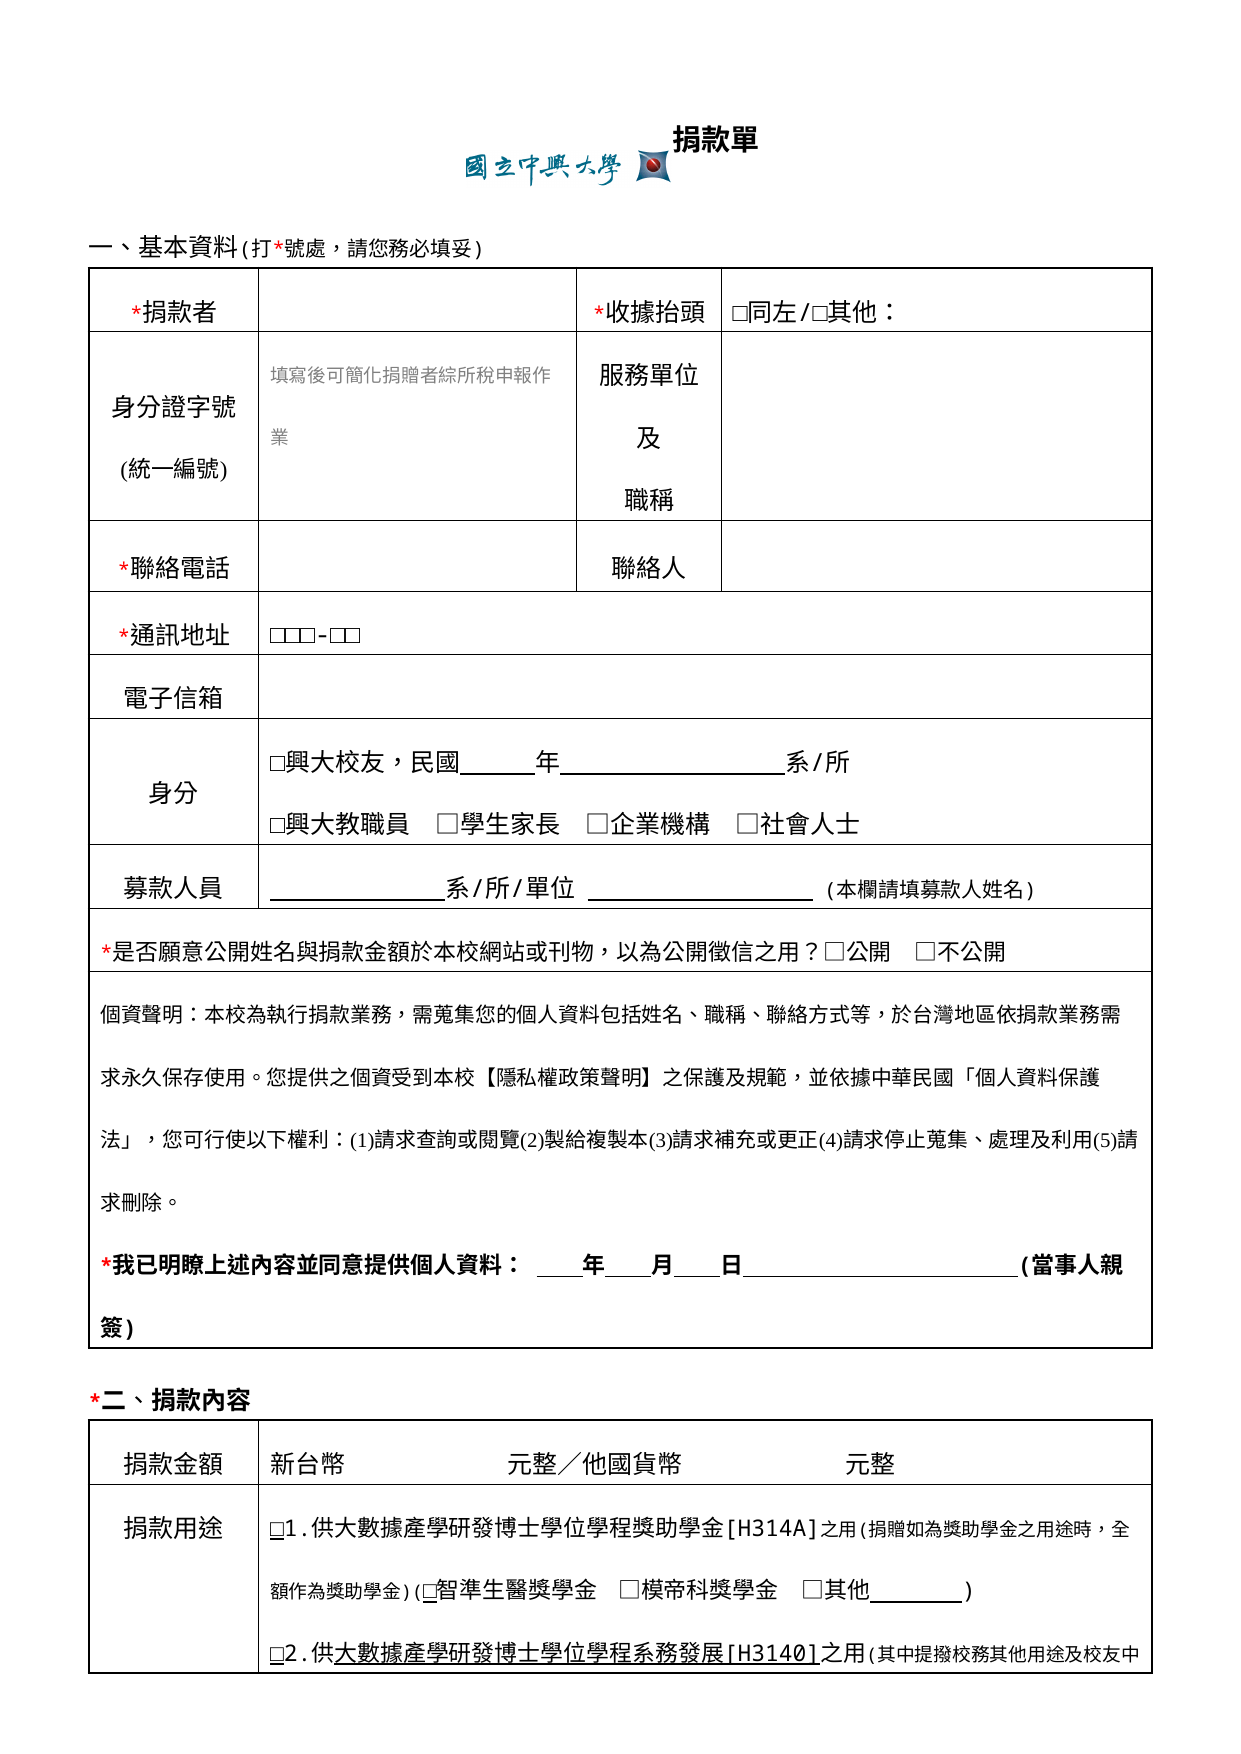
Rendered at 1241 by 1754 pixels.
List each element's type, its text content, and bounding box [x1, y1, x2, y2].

table_header □同左/□其他： [722, 269, 1151, 331]
table_cell [722, 332, 1151, 520]
table_cell 身分證字號 (統一編號) [90, 332, 258, 520]
table_header *收據抬頭 [577, 269, 721, 331]
text 一、基本資料(打*號處，請您務必填妥) [89, 204, 1152, 267]
table_cell *通訊地址 [90, 592, 258, 654]
table_header [259, 269, 576, 331]
table_cell *聯絡電話 [90, 521, 258, 591]
table_cell [722, 521, 1151, 591]
table_header 捐款金額 [90, 1421, 258, 1484]
table_cell 募款人員 [90, 845, 258, 907]
text 捐款單 [89, 79, 1152, 204]
table_cell 聯絡人 [577, 521, 721, 591]
table_cell 服務單位及 職稱 [577, 332, 721, 520]
table_cell 個資聲明：本校為執行捐款業務，需蒐集您的個人資料包括姓名、職稱、聯絡方式等，於台灣地區依捐款業務需求永久保存使用。您提供之個資受到本校【隱私權政策聲明】之保護及規範，並依據中華民國「個人資料保護法」，您可行使以下權利：(1)請求查詢或閱覽(2)製給複製本(3)請求補充或更正(4)請求停止蒐集、處理及利用(5)請求刪除。 *我已明瞭上述內容並同意提供個人資料： 年 月 日 (當事人親簽) [90, 972, 1151, 1347]
table_cell □□□-□□ [259, 592, 1151, 654]
table_cell [259, 521, 576, 591]
table_cell 系/所/單位 (本欄請填募款人姓名) [259, 845, 1151, 907]
table_header *捐款者 [90, 269, 258, 331]
table_cell 捐款用途 [90, 1485, 258, 1672]
table_header 新台幣 元整／他國貨幣 元整 [259, 1421, 1151, 1484]
text *二、捐款內容 [89, 1357, 1152, 1419]
table_cell [259, 655, 1151, 718]
table_cell 身分 [90, 719, 258, 844]
table_cell □興大校友，民國 年 系/所 □興大教職員 □學生家長 □企業機構 □社會人士 [259, 719, 1151, 844]
table_cell 填寫後可簡化捐贈者綜所稅申報作業 [259, 332, 576, 520]
table_cell □1.供大數據產學研發博士學位學程獎助學金[H314A]之用(捐贈如為獎助學金之用途時，全額作為獎助學金)(□智準生醫獎學金 □模帝科獎學金 □其他 ) □2.供大數據產學研發博士學位學程系務發展[H3140]之用(其中提撥校務其他用途及校友中 [259, 1485, 1151, 1672]
table_cell 電子信箱 [90, 655, 258, 718]
table_cell *是否願意公開姓名與捐款金額於本校網站或刊物，以為公開徵信之用？□公開 □不公開 [90, 909, 1151, 971]
